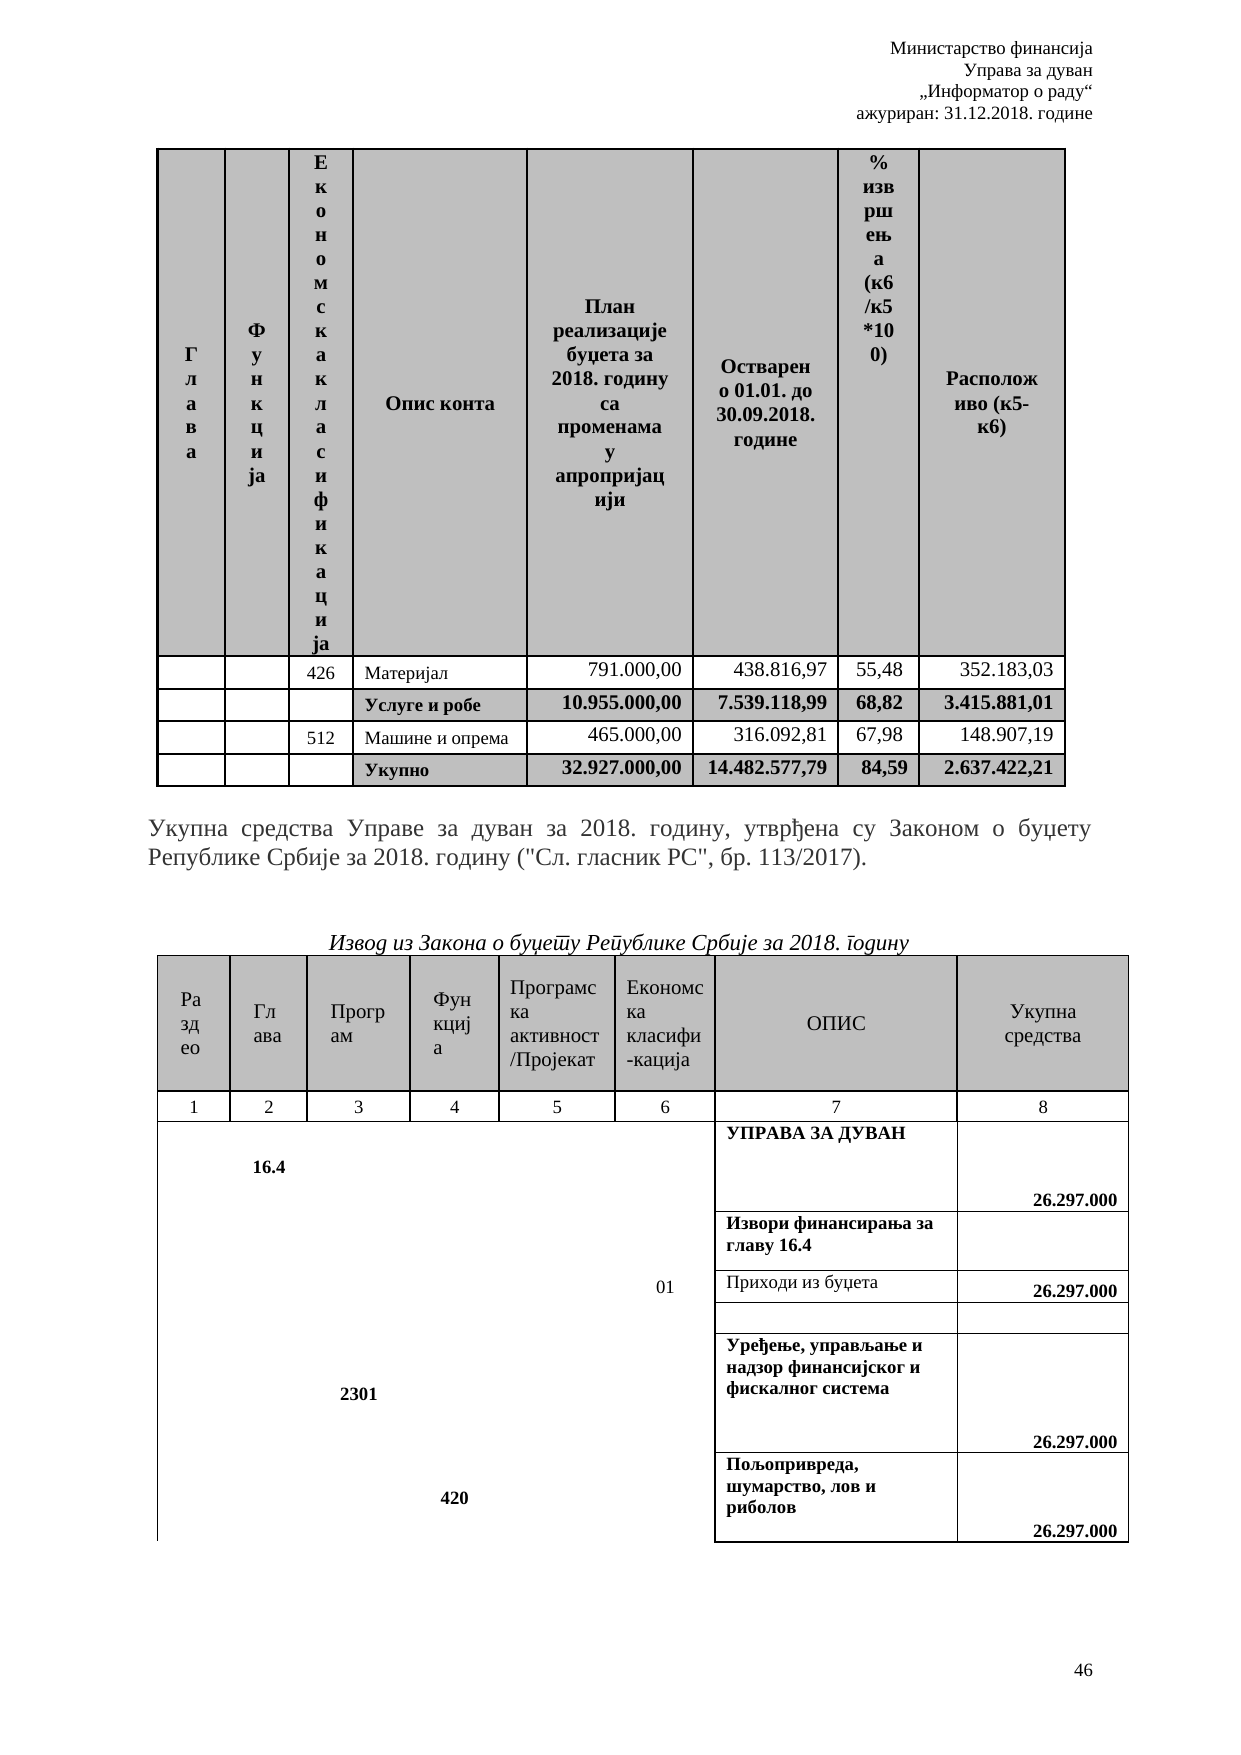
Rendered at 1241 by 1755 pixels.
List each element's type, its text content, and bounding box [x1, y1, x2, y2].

table_cell 01 [615, 1270, 714, 1302]
table_cell [410, 1302, 499, 1333]
table_cell [159, 755, 224, 785]
table_cell [499, 1122, 615, 1211]
table_cell [615, 1333, 714, 1452]
table_cell 3.415.881,01 [920, 690, 1064, 720]
table_cell 148.907,19 [920, 722, 1064, 753]
table_cell 32.927.000,00 [528, 755, 692, 785]
table_cell [230, 1211, 307, 1270]
table_cell [159, 690, 224, 720]
table_cell 26.297.000 [958, 1334, 1128, 1452]
table_header Остварено 01.01. до 30.09.2018. године [694, 150, 837, 655]
table_cell [410, 1211, 499, 1270]
table_cell [158, 1452, 230, 1541]
table_cell [716, 1303, 957, 1333]
table_cell [307, 1302, 410, 1333]
table_cell 7 [716, 1092, 956, 1121]
table_cell [290, 755, 352, 785]
table_cell 5 [500, 1092, 614, 1121]
table_cell [290, 690, 352, 720]
table_cell [158, 1270, 230, 1302]
table_header Економска класифи-кација [616, 956, 714, 1090]
table_cell [230, 1333, 307, 1452]
table_cell 68,82 [839, 690, 918, 720]
table_cell УПРАВА ЗА ДУВАН [716, 1122, 957, 1211]
table_cell [410, 1122, 499, 1211]
table_cell [158, 1122, 230, 1211]
table_cell [226, 690, 288, 720]
table_header Програм [308, 956, 409, 1090]
table_header Укупна средства [958, 956, 1128, 1090]
table_cell 316.092,81 [694, 722, 837, 753]
table_cell Услуге и робе [354, 690, 526, 720]
table_cell 791.000,00 [528, 657, 692, 688]
table_cell 465.000,00 [528, 722, 692, 753]
table_cell 67,98 [839, 722, 918, 753]
table_cell 8 [958, 1092, 1128, 1121]
table_header % извршења (к6/к5*100) [839, 150, 918, 655]
table_cell 352.183,03 [920, 657, 1064, 688]
table_cell [307, 1270, 410, 1302]
table_cell 10.955.000,00 [528, 690, 692, 720]
table_cell [159, 657, 224, 688]
table_cell [499, 1452, 615, 1541]
table_cell [499, 1211, 615, 1270]
table_header Опис конта [354, 150, 526, 655]
table_cell [158, 1333, 230, 1452]
table_header Економска класификација [290, 150, 352, 655]
table_header План реализације буџета за 2018. годину са променама у апропријацији [528, 150, 692, 655]
table_cell [226, 755, 288, 785]
table_cell [958, 1212, 1128, 1270]
table_cell [159, 722, 224, 753]
table_cell [226, 722, 288, 753]
table_cell Укупно [354, 755, 526, 785]
table_cell Машине и опрема [354, 722, 526, 753]
table_cell 4 [411, 1092, 498, 1121]
table_header Програмска активност/Пројекат [500, 956, 614, 1090]
table_header Глава [231, 956, 306, 1090]
table_cell 2 [231, 1092, 306, 1121]
table_cell [410, 1333, 499, 1452]
table_header Функција [411, 956, 498, 1090]
text Укупна средства Управе за дуван за 2018. годину, утврђена су Законом о буџету Републике Србије за 2018. годину ("Сл. гласник РС", бр. 113/2017). [148, 813, 1093, 871]
table_cell [615, 1122, 714, 1211]
table_cell [499, 1270, 615, 1302]
table_cell [307, 1211, 410, 1270]
table_header Глава [159, 150, 224, 655]
table_cell Уређење, управљање и надзор финансијског и фискалног система [716, 1334, 957, 1452]
table_cell [615, 1452, 714, 1541]
table_cell [958, 1303, 1128, 1333]
table_cell 3 [308, 1092, 409, 1121]
table_cell 2301 [307, 1333, 410, 1452]
table_cell [615, 1211, 714, 1270]
table_cell 512 [290, 722, 352, 753]
table_cell Извори финансирања за главу 16.4 [716, 1212, 957, 1270]
table_cell 426 [290, 657, 352, 688]
table_cell 6 [616, 1092, 714, 1121]
table_cell [307, 1452, 410, 1541]
table_cell Материјал [354, 657, 526, 688]
table_cell 26.297.000 [958, 1271, 1128, 1302]
table_cell 438.816,97 [694, 657, 837, 688]
table_cell Приходи из буџета [716, 1271, 957, 1302]
table_cell [230, 1302, 307, 1333]
table_cell 16.4 [230, 1122, 307, 1211]
table_cell [499, 1302, 615, 1333]
table_cell 14.482.577,79 [694, 755, 837, 785]
table_cell 2.637.422,21 [920, 755, 1064, 785]
table_cell 26.297.000 [958, 1453, 1128, 1541]
table_cell [226, 657, 288, 688]
text Извод из Закона о буџету Републике Србије за 2018. годину [148, 928, 1093, 955]
table_cell [615, 1302, 714, 1333]
table_header Функција [226, 150, 288, 655]
table_cell 84,59 [839, 755, 918, 785]
table_cell 7.539.118,99 [694, 690, 837, 720]
table_header ОПИС [716, 956, 956, 1090]
table_cell Пољопривреда, шумарство, лов и риболов [716, 1453, 957, 1541]
table_cell 420 [410, 1452, 499, 1541]
table_cell 55,48 [839, 657, 918, 688]
table_header Раздео [158, 956, 229, 1090]
table_header Расположиво (к5-к6) [920, 150, 1064, 655]
table_cell [158, 1211, 230, 1270]
table_cell [230, 1452, 307, 1541]
table_cell [307, 1122, 410, 1211]
table_cell [158, 1302, 230, 1333]
table_cell [230, 1270, 307, 1302]
table_cell 26.297.000 [958, 1122, 1128, 1211]
table_cell [499, 1333, 615, 1452]
table_cell 1 [158, 1092, 229, 1121]
table_cell [410, 1270, 499, 1302]
